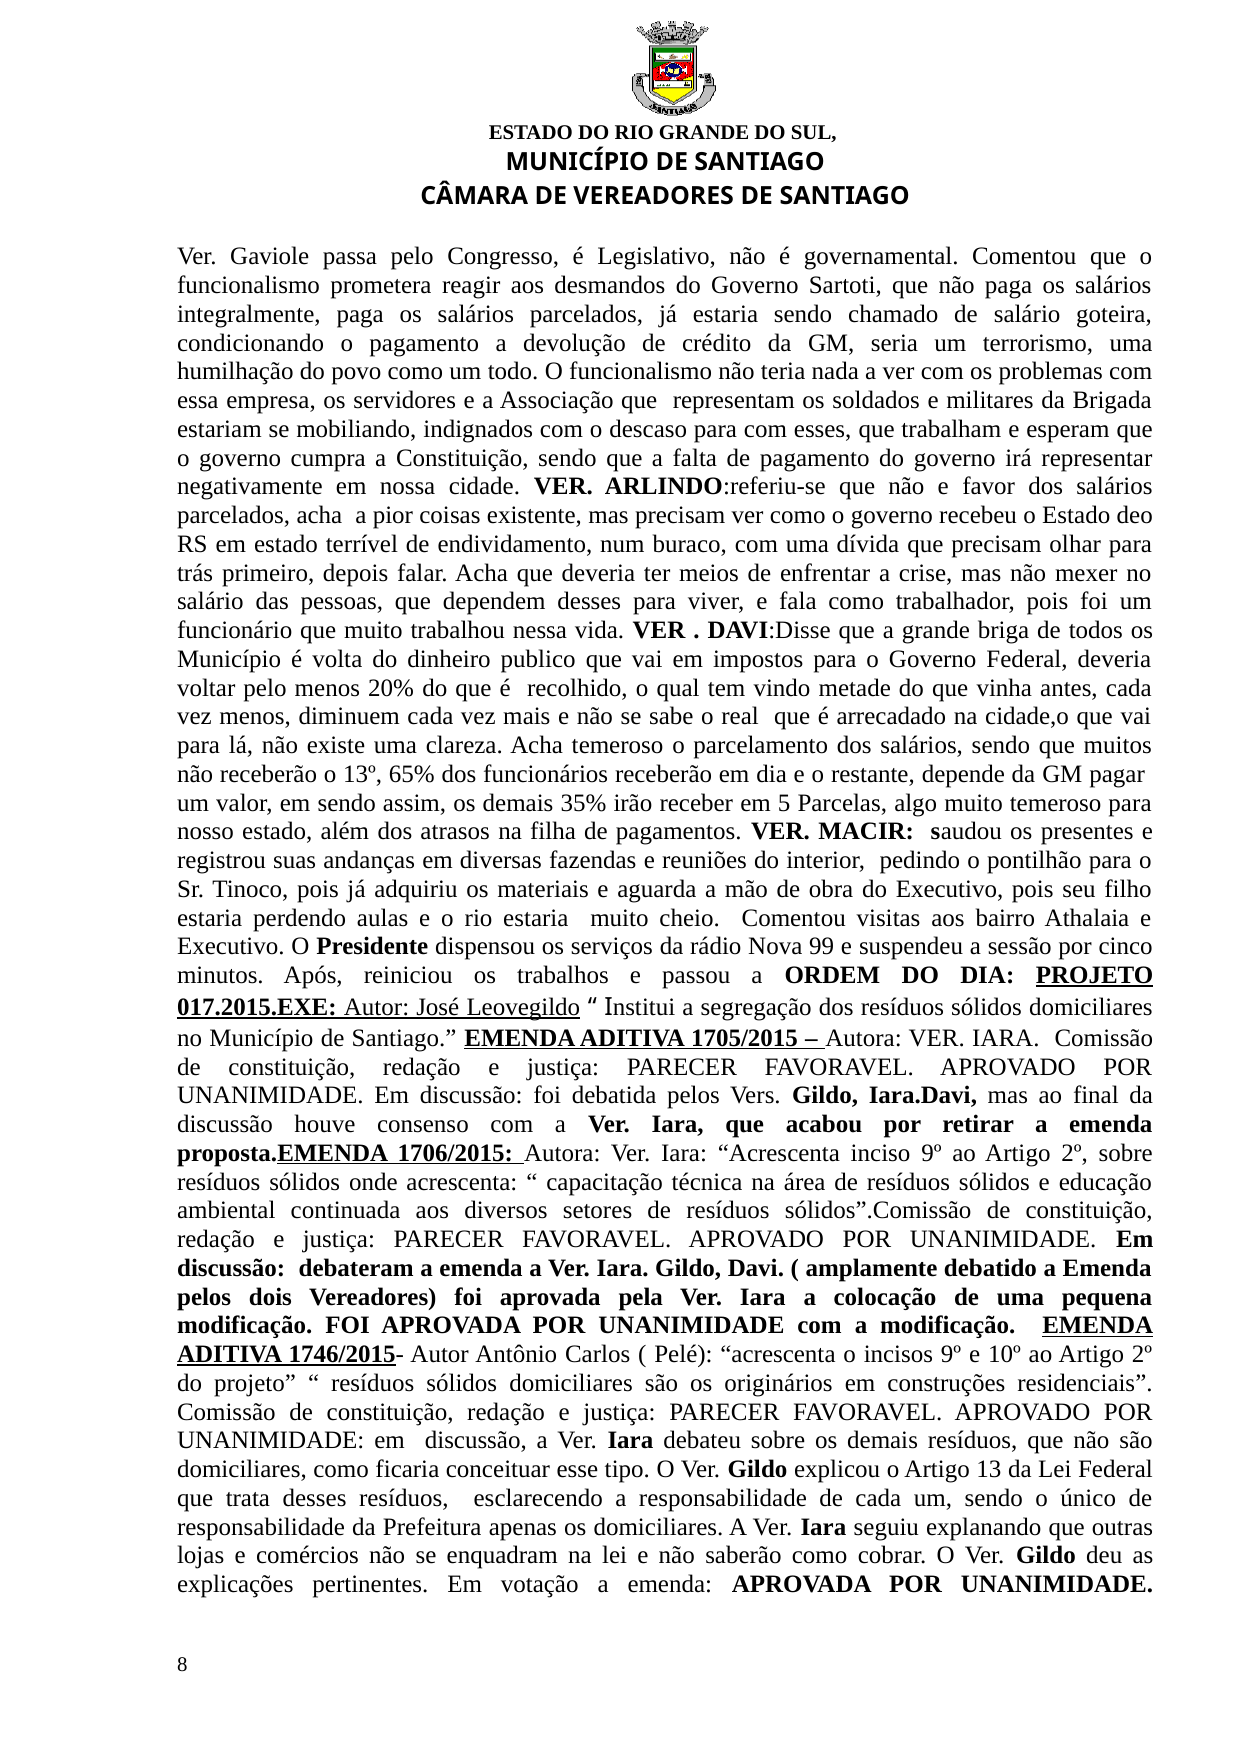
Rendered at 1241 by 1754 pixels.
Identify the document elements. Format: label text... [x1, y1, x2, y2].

text Ver. Gaviole passa pelo Congresso, é Legislativo, não é governamental. Comentou que o funcionalismo prometera reagir aos desmandos do Governo Sartoti, que não paga os salários integralmente, paga os salários parcelados, já estaria sendo chamado de salário goteira, condicionando o pagamento a devolução de crédito da GM, seria um terrorismo, uma humilhação do povo como um todo. O funcionalismo não teria nada a ver com os problemas com essa empresa, os servidores e a Associação que representam os soldados e militares da Brigada estariam se mobiliando, indignados com o descaso para com esses, que trabalham e esperam que o governo cumpra a Constituição, sendo que a falta de pagamento do governo irá representar negativamente em nossa cidade. VER. ARLINDO:referiu-se que não e favor dos salários parcelados, acha a pior coisas existente, mas precisam ver como o governo recebeu o Estado deo RS em estado terrível de endividamento, num buraco, com uma dívida que precisam olhar para trás primeiro, depois falar. Acha que deveria ter meios de enfrentar a crise, mas não mexer no salário das pessoas, que dependem desses para viver, e fala como trabalhador, pois foi um funcionário que muito trabalhou nessa vida. VER . DAVI:Disse que a grande briga de todos os Município é volta do dinheiro publico que vai em impostos para o Governo Federal, deveria voltar pelo menos 20% do que é recolhido, o qual tem vindo metade do que vinha antes, cada vez menos, diminuem cada vez mais e não se sabe o real que é arrecadado na cidade,o que vai para lá, não existe uma clareza. Acha temeroso o parcelamento dos salários, sendo que muitos não receberão o 13º, 65% dos funcionários receberão em dia e o restante, depende da GM pagar um valor, em sendo assim, os demais 35% irão receber em 5 Parcelas, algo muito temeroso para nosso estado, além dos atrasos na filha de pagamentos. VER. MACIR: saudou os presentes e registrou suas andanças em diversas fazendas e reuniões do interior, pedindo o pontilhão para o Sr. Tinoco, pois já adquiriu os materiais e aguarda a mão de obra do Executivo, pois seu filho estaria perdendo aulas e o rio estaria muito cheio. Comentou visitas aos bairro Athalaia e Executivo. O Presidente dispensou os serviços da rádio Nova 99 e suspendeu a sessão por cinco minutos. Após, reiniciou os trabalhos e passou a ORDEM DO DIA: PROJETO 017.2015.EXE: Autor: José Leovegildo “ Institui a segregação dos resíduos sólidos domiciliares no Município de Santiago.” EMENDA ADITIVA 1705/2015 – Autora: VER. IARA. Comissão de constituição, redação e justiça: PARECER FAVORAVEL. APROVADO POR UNANIMIDADE. Em discussão: foi debatida pelos Vers. Gildo, Iara.Davi, mas ao final da discussão houve consenso com a Ver. Iara, que acabou por retirar a emenda proposta.EMENDA 1706/2015: Autora: Ver. Iara: “Acrescenta inciso 9º ao Artigo 2º, sobre resíduos sólidos onde acrescenta: “ capacitação técnica na área de resíduos sólidos e educação ambiental continuada aos diversos setores de resíduos sólidos”.Comissão de constituição, redação e justiça: PARECER FAVORAVEL. APROVADO POR UNANIMIDADE. Em discussão: debateram a emenda a Ver. Iara. Gildo, Davi. ( amplamente debatido a Emenda pelos dois Vereadores) foi aprovada pela Ver. Iara a colocação de uma pequena modificação. FOI APROVADA POR UNANIMIDADE com a modificação. EMENDA ADITIVA 1746/2015- Autor Antônio Carlos ( Pelé): “acrescenta o incisos 9º e 10º ao Artigo 2º do projeto” “ resíduos sólidos domiciliares são os originários em construções residenciais”. Comissão de constituição, redação e justiça: PARECER FAVORAVEL. APROVADO POR UNANIMIDADE: em discussão, a Ver. Iara debateu sobre os demais resíduos, que não são domiciliares, como ficaria conceituar esse tipo. O Ver. Gildo explicou o Artigo 13 da Lei Federal que trata desses resíduos, esclarecendo a responsabilidade de cada um, sendo o único de responsabilidade da Prefeitura apenas os domiciliares. A Ver. Iara seguiu explanando que outras lojas e comércios não se enquadram na lei e não saberão como cobrar. O Ver. Gildo deu as explicações pertinentes. Em votação a emenda: APROVADA POR UNANIMIDADE. [177, 241, 1153, 1598]
